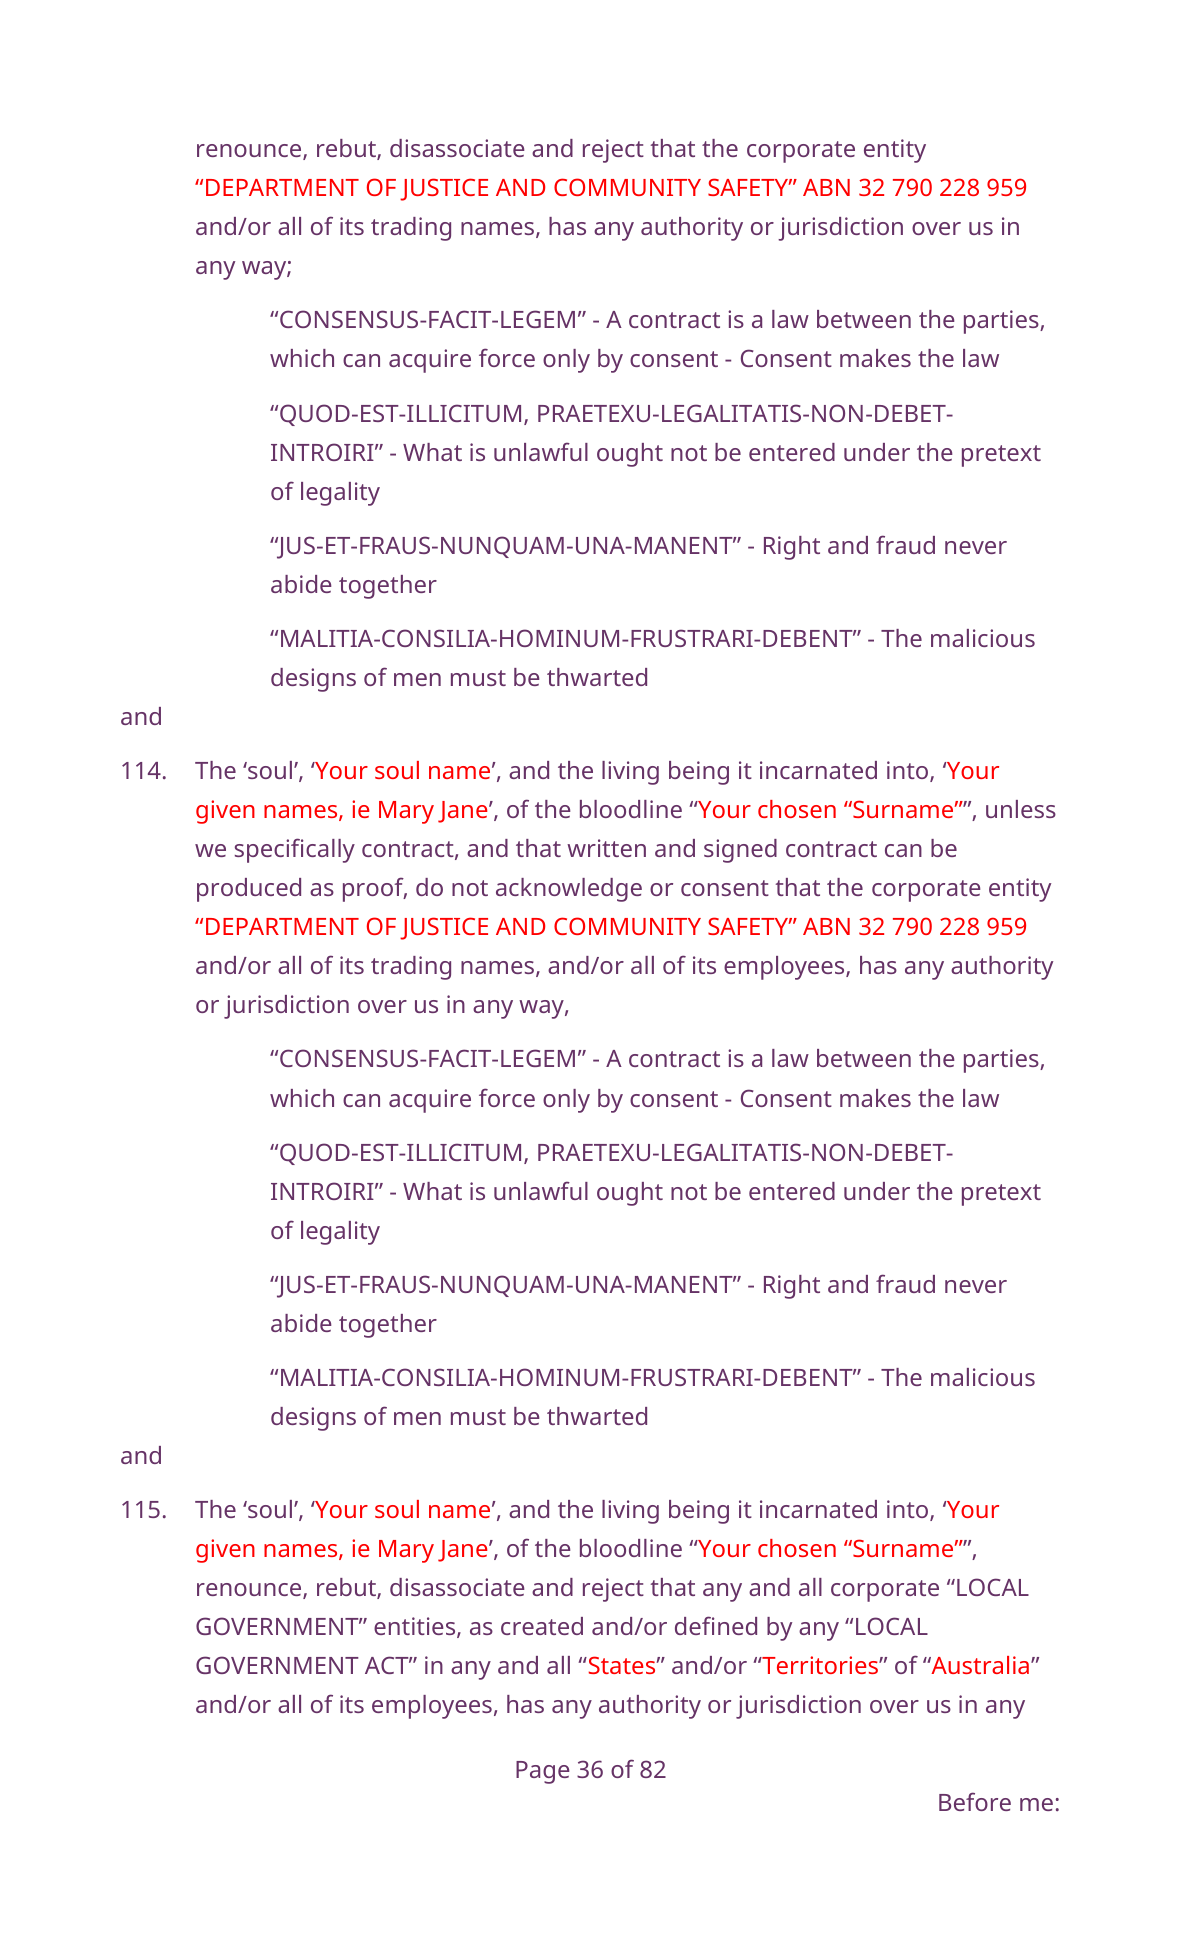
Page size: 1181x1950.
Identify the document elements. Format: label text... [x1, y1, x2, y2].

list renounce, rebut, disassociate and reject that the corporate entity “DEPARTMENT OF JUSTICE AND COMMUNITY SAFETY” ABN 32 790 228 959 and/or all of its trading names, has any authority or jurisdiction over us in any way; [120, 132, 1061, 282]
list “JUS-ET-FRAUS-NUNQUAM-UNA-MANENT” - Right and fraud never abide together [232, 1268, 1061, 1339]
list “JUS-ET-FRAUS-NUNQUAM-UNA-MANENT” - Right and fraud never abide together [232, 528, 1061, 600]
list “Consensus-facit-legem” - A contract is a law between the parties, which can acquire force only by consent - Consent makes the law [232, 303, 1061, 375]
list “MALITIA-CONSILIA-HOMINUM-FRUSTRARI-DEBENT” - The malicious designs of men must be thwarted [232, 622, 1061, 693]
list “Consensus-facit-legem” - A contract is a law between the parties, which can acquire force only by consent - Consent makes the law [232, 1042, 1061, 1114]
list “QUOD-EST-ILLICITUM, PRAETEXU-LEGALITATIS-NON-DEBET-INTROIRI” - What is unlawful ought not be entered under the pretext of legality [232, 1135, 1061, 1246]
list and [120, 1439, 1061, 1471]
list and [120, 700, 1061, 732]
list “MALITIA-CONSILIA-HOMINUM-FRUSTRARI-DEBENT” - The malicious designs of men must be thwarted [232, 1361, 1061, 1432]
list The ‘soul’, ‘Your soul name’, and the living being it incarnated into, ‘Your given names, ie Mary Jane’, of the bloodline “Your chosen “Surname””, unless we specifically contract, and that written and signed contract can be produced as proof, do not acknowledge or consent that the corporate entity “DEPARTMENT OF JUSTICE AND COMMUNITY SAFETY” ABN 32 790 228 959 and/or all of its trading names, and/or all of its employees, has any authority or jurisdiction over us in any way, [120, 754, 1061, 1021]
list The ‘soul’, ‘Your soul name’, and the living being it incarnated into, ‘Your given names, ie Mary Jane’, of the bloodline “Your chosen “Surname””, renounce, rebut, disassociate and reject that any and all corporate “LOCAL GOVERNMENT” entities, as created and/or defined by any “LOCAL GOVERNMENT ACT” in any and all “States” and/or “Territories” of “Australia” and/or all of its employees, has any authority or jurisdiction over us in any [120, 1493, 1061, 1721]
list “QUOD-EST-ILLICITUM, PRAETEXU-LEGALITATIS-NON-DEBET-INTROIRI” - What is unlawful ought not be entered under the pretext of legality [232, 396, 1061, 507]
